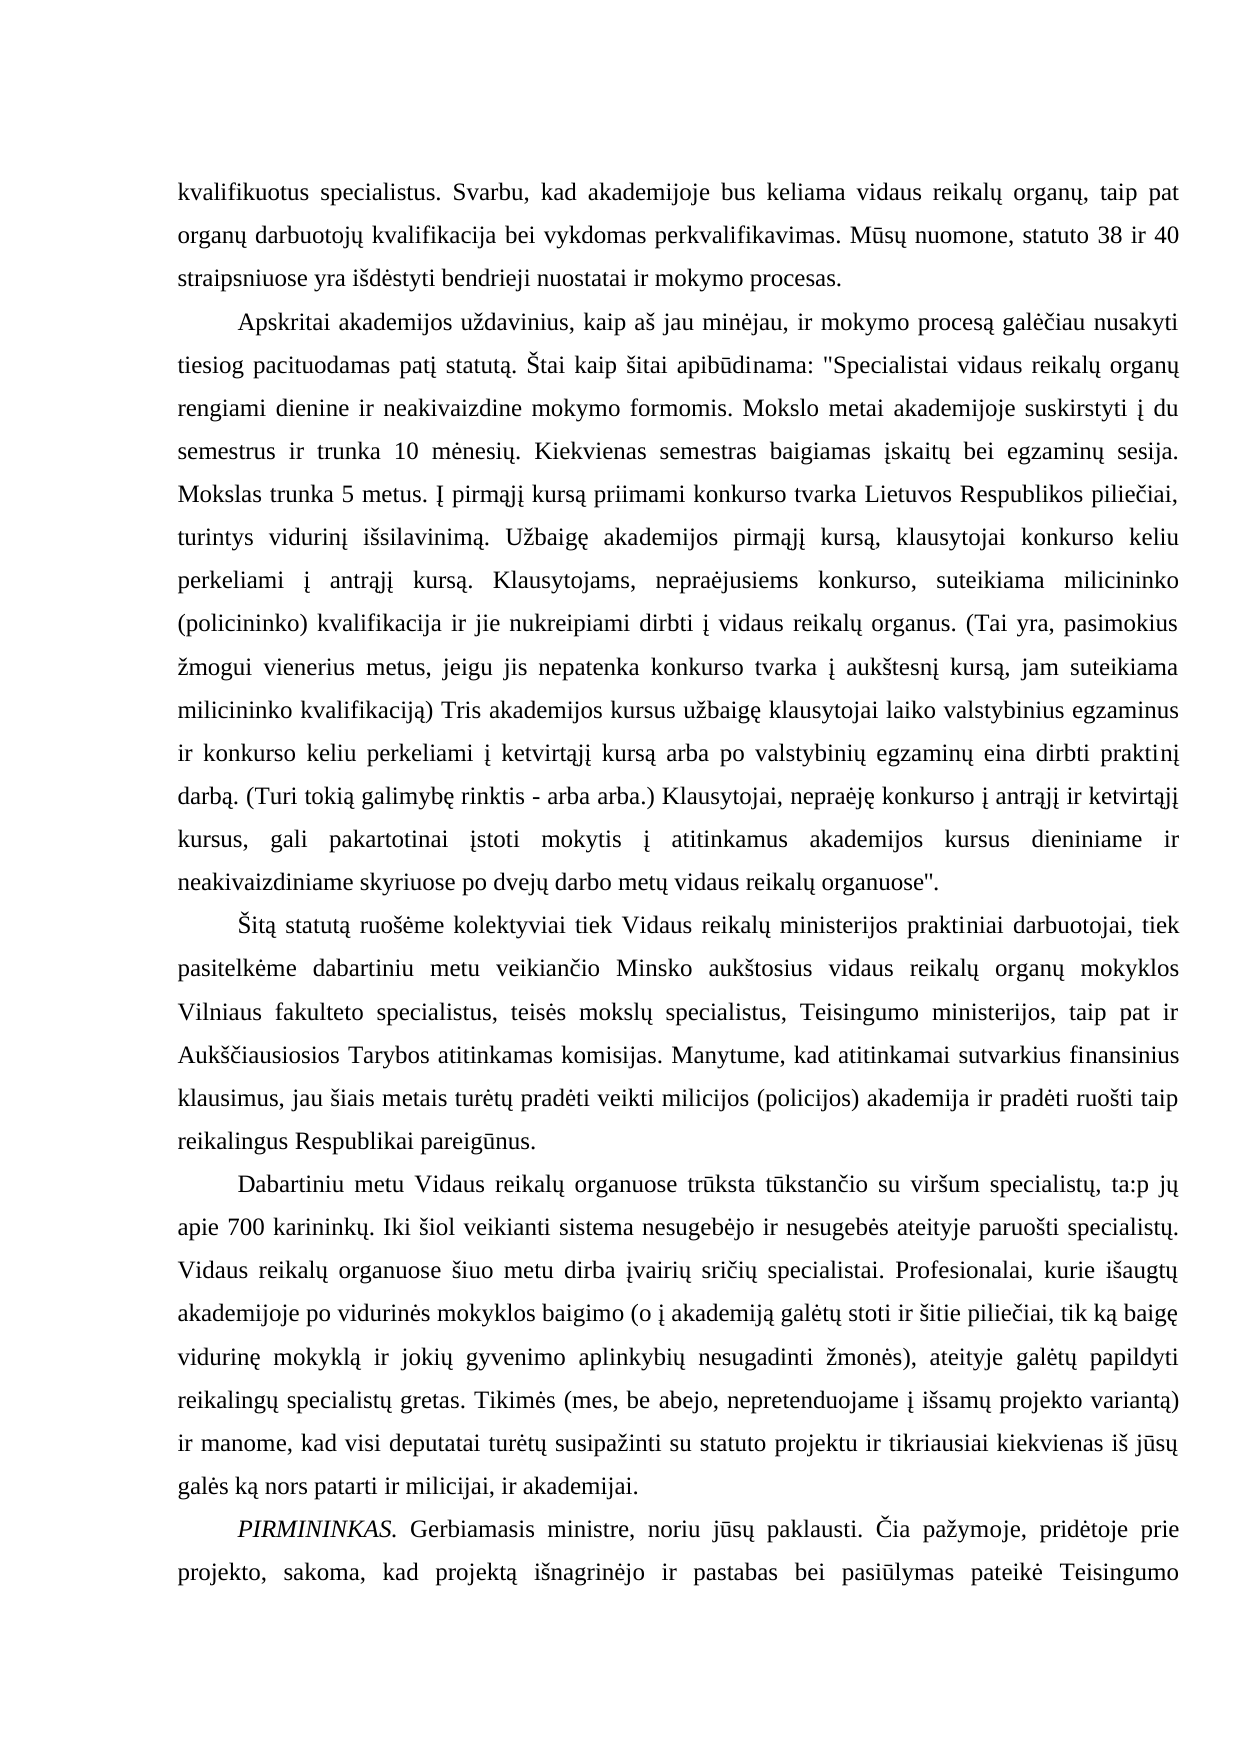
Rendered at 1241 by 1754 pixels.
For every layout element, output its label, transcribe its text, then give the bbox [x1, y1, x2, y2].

text Apskritai akademijos uždavinius, kaip aš jau minėjau, ir mokymo procesą galėčiau nusakyti tiesiog pacituodamas patį statutą. Štai kaip šitai apibūdi­nama: "Specialistai vidaus reikalų organų rengiami dienine ir neakivaizdine mokymo formomis. Mokslo metai akademijoje suskirstyti į du semestrus ir trunka 10 mėnesių. Kiekvienas semestras baigiamas įskaitų bei egzaminų sesija. Mokslas trunka 5 metus. Į pirmąjį kursą priimami konkurso tvarka Lietuvos Respublikos piliečiai, turintys vidurinį išsilavinimą. Užbaigę aka­demijos pirmąjį kursą, klausytojai konkurso keliu perkeliami į antrąjį kursą. Klausytojams, nepraėjusiems konkurso, suteikiama milicininko (policininko) kvalifikacija ir jie nukreipiami dirbti į vidaus reikalų organus. (Tai yra, pasimokius žmogui vienerius metus, jeigu jis nepatenka konkurso tvarka į aukštesnį kursą, jam suteikiama milicininko kvalifikaciją) Tris akademijos kursus užbaigę klausytojai laiko valstybinius egzaminus ir konkurso keliu perkeliami į ketvirtąjį kursą arba po valstybinių egzaminų eina dirbti prakti­nį darbą. (Turi tokią galimybę rinktis - arba arba.) Klausytojai, nepraėję konkurso į antrąjį ir ketvirtąjį kursus, gali pakartotinai įstoti mokytis į atitinkamus akademijos kursus dieniniame ir neakivaizdiniame skyriuose po dvejų darbo metų vidaus reikalų organuose''. [177, 307, 1180, 896]
text PIRMININKAS. Gerbiamasis ministre, noriu jūsų paklausti. Čia pažymo­je, pridėtoje prie projekto, sakoma, kad projektą išnagrinėjo ir pastabas bei pasiūlymas pateikė Teisingumo [177, 1514, 1180, 1586]
text Šitą statutą ruošėme kolektyviai tiek Vidaus reikalų ministerijos prakti­niai darbuotojai, tiek pasitelkėme dabartiniu metu veikiančio Minsko aukštosius vidaus reikalų organų mokyklos Vilniaus fakulteto specialistus, teisės mokslų specialistus, Teisingumo ministerijos, taip pat ir Aukščiausiosios Tarybos atitinkamas komisijas. Manytume, kad atitinkamai sutvarkius fi­nansinius klausimus, jau šiais metais turėtų pradėti veikti milicijos (policijos) akademija ir pradėti ruošti taip reikalingus Respublikai pareigūnus. [177, 910, 1180, 1155]
text kvali­fikuotus specialistus. Svarbu, kad akademijoje bus keliama vidaus reikalų organų, taip pat organų darbuotojų kvalifikacija bei vykdomas perkvalifikavimas. Mūsų nuomone, statuto 38 ir 40 straipsniuose yra išdėstyti bendrieji nuostatai ir mokymo procesas. [177, 177, 1180, 292]
text Dabartiniu metu Vidaus reikalų organuose trūksta tūkstančio su viršum specialistų, ta:p jų apie 700 karininkų. Iki šiol veikianti sistema nesugebėjo ir nesugebės ateityje paruošti specialistų. Vidaus reikalų organuose šiuo metu dirba įvairių sričių specialistai. Profesionalai, kurie išaugtų akademijo­je po vidurinės mokyklos baigimo (o į akademiją galėtų stoti ir šitie piliečiai, tik ką baigę vidurinę mokyklą ir jokių gyvenimo aplinkybių nesugadinti žmonės), ateityje galėtų papildyti reikalingų specialistų gretas. Tikimės (mes, be abejo, nepretenduojame į išsamų projekto variantą) ir manome, kad visi deputatai turėtų susipažinti su statuto projektu ir tikriausiai kiekvienas iš jūsų galės ką nors patarti ir milicijai, ir akademijai. [177, 1169, 1180, 1500]
